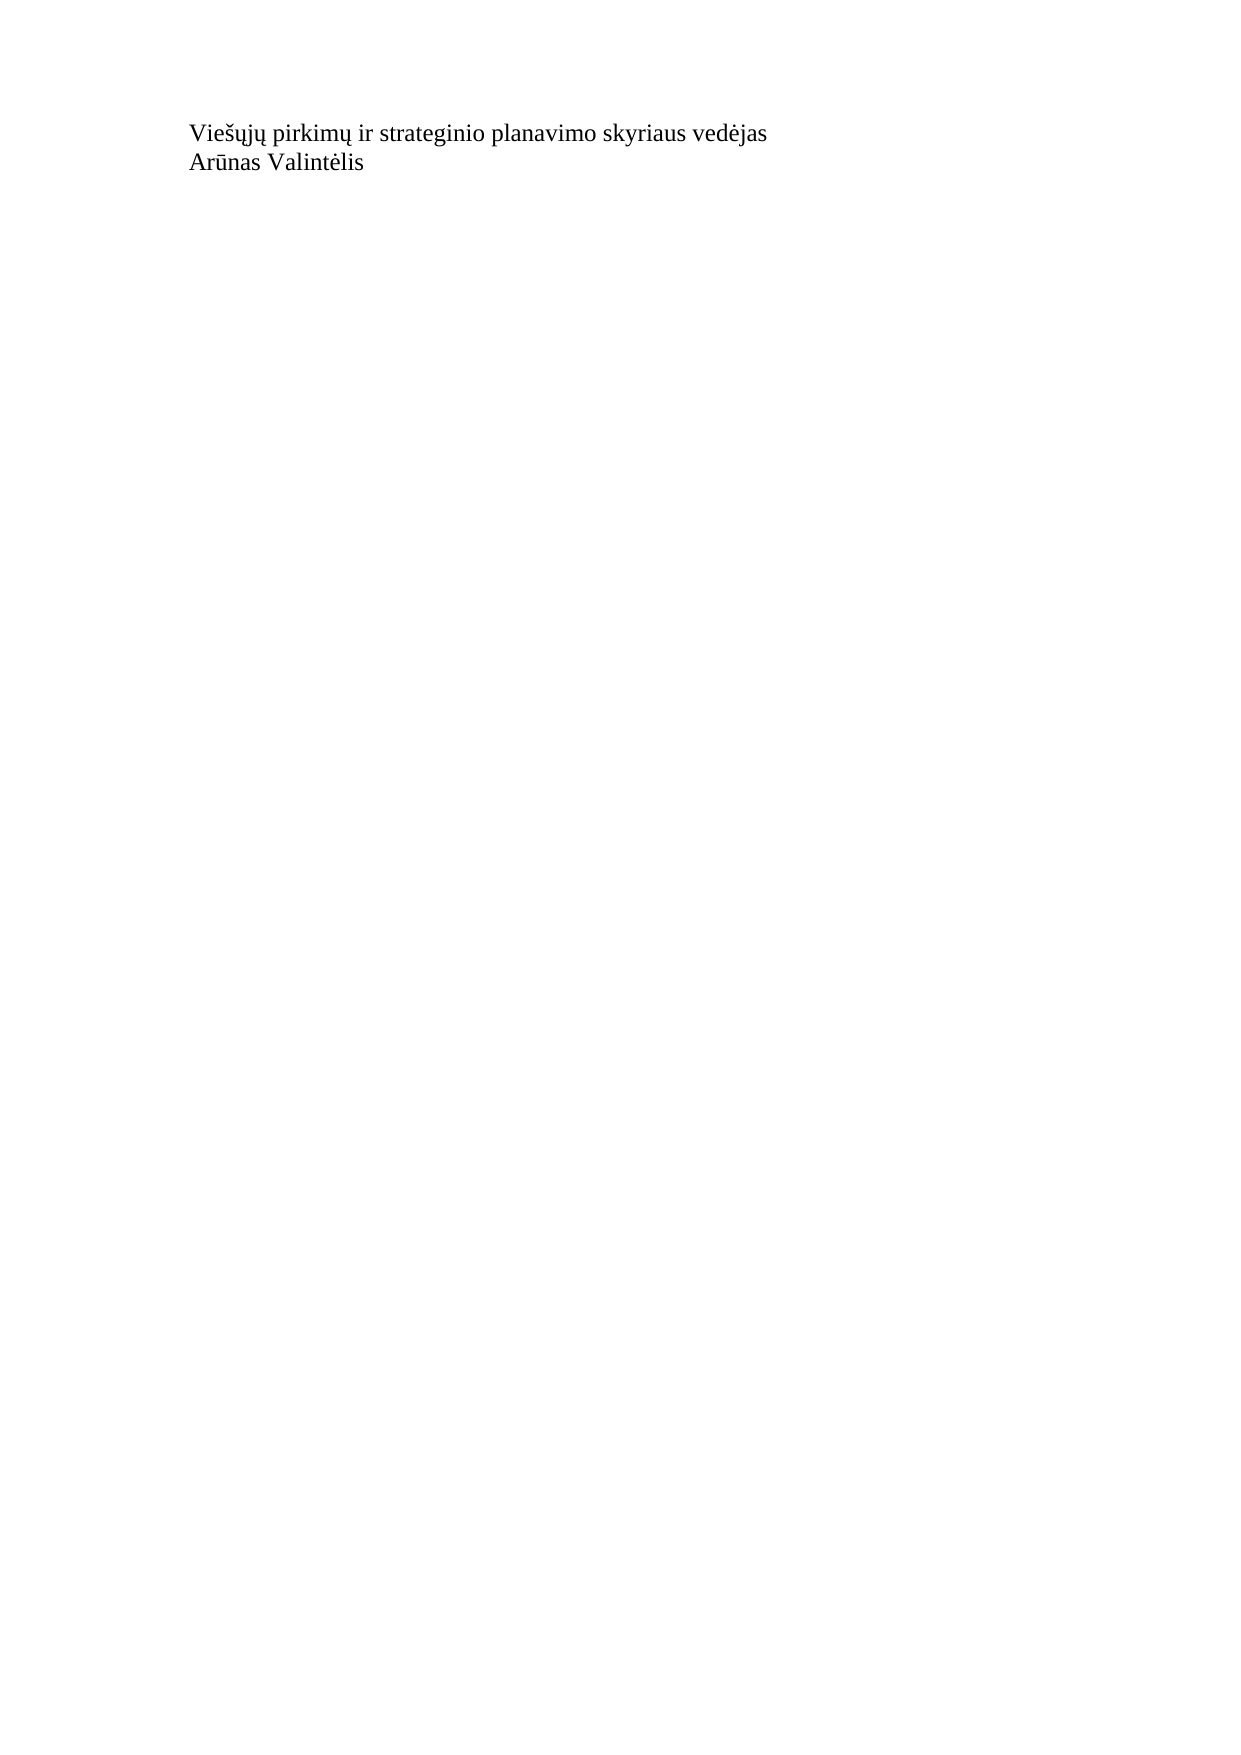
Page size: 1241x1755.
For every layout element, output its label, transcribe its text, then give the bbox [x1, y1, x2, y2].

table_cell Arūnas Valintėlis [177, 147, 871, 190]
table_cell Viešųjų pirkimų ir strateginio planavimo skyriaus vedėjas [177, 118, 871, 147]
